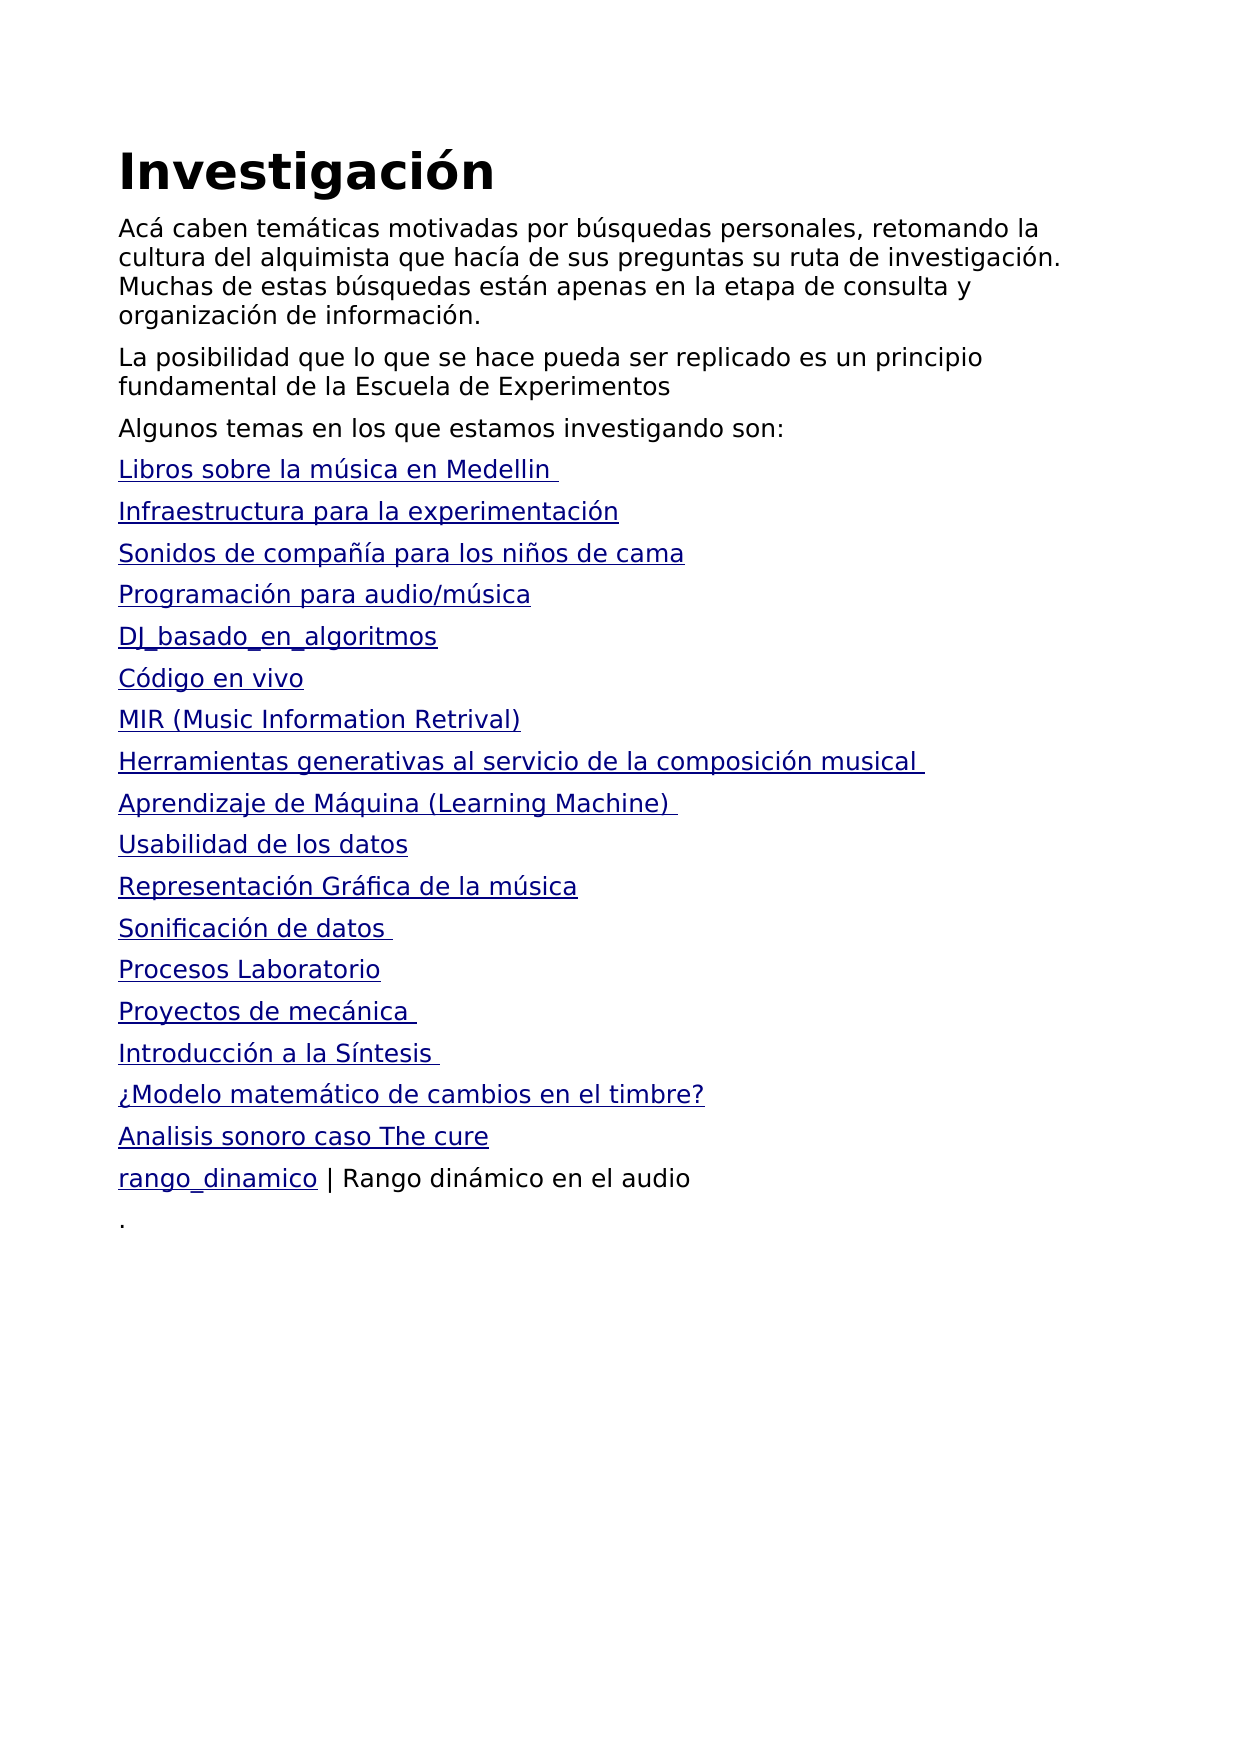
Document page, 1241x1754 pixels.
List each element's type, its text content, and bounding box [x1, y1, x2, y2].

text Sonificación de datos [118, 914, 1122, 943]
text Herramientas generativas al servicio de la composición musical [118, 747, 1122, 776]
text Algunos temas en los que estamos investigando son: [118, 414, 1122, 443]
text ¿Modelo matemático de cambios en el timbre? [118, 1081, 1122, 1110]
text Proyectos de mecánica [118, 997, 1122, 1026]
text MIR (Music Information Retrival) [118, 706, 1122, 735]
text Representación Gráfica de la música [118, 872, 1122, 901]
text Introducción a la Síntesis [118, 1039, 1122, 1068]
text DJ_basado_en_algoritmos [118, 622, 1122, 651]
text Infraestructura para la experimentación [118, 497, 1122, 526]
text Aprendizaje de Máquina (Learning Machine) [118, 789, 1122, 818]
text Código en vivo [118, 664, 1122, 693]
text Libros sobre la música en Medellin [118, 456, 1122, 485]
text Analisis sonoro caso The cure [118, 1122, 1122, 1151]
text . [118, 1206, 1122, 1235]
text Procesos Laboratorio [118, 956, 1122, 985]
text Sonidos de compañía para los niños de cama [118, 539, 1122, 568]
text rango_dinamico | Rango dinámico en el audio [118, 1164, 1122, 1193]
text Programación para audio/música [118, 581, 1122, 610]
text Acá caben temáticas motivadas por búsquedas personales, retomando la cultura del alquimista que hacía de sus preguntas su ruta de investigación. Muchas de estas búsquedas están apenas en la etapa de consulta y organización de información. [118, 214, 1122, 331]
text La posibilidad que lo que se hace pueda ser replicado es un principio fundamental de la Escuela de Experimentos [118, 343, 1122, 401]
subtitle Investigación [118, 143, 1122, 201]
text Usabilidad de los datos [118, 831, 1122, 860]
